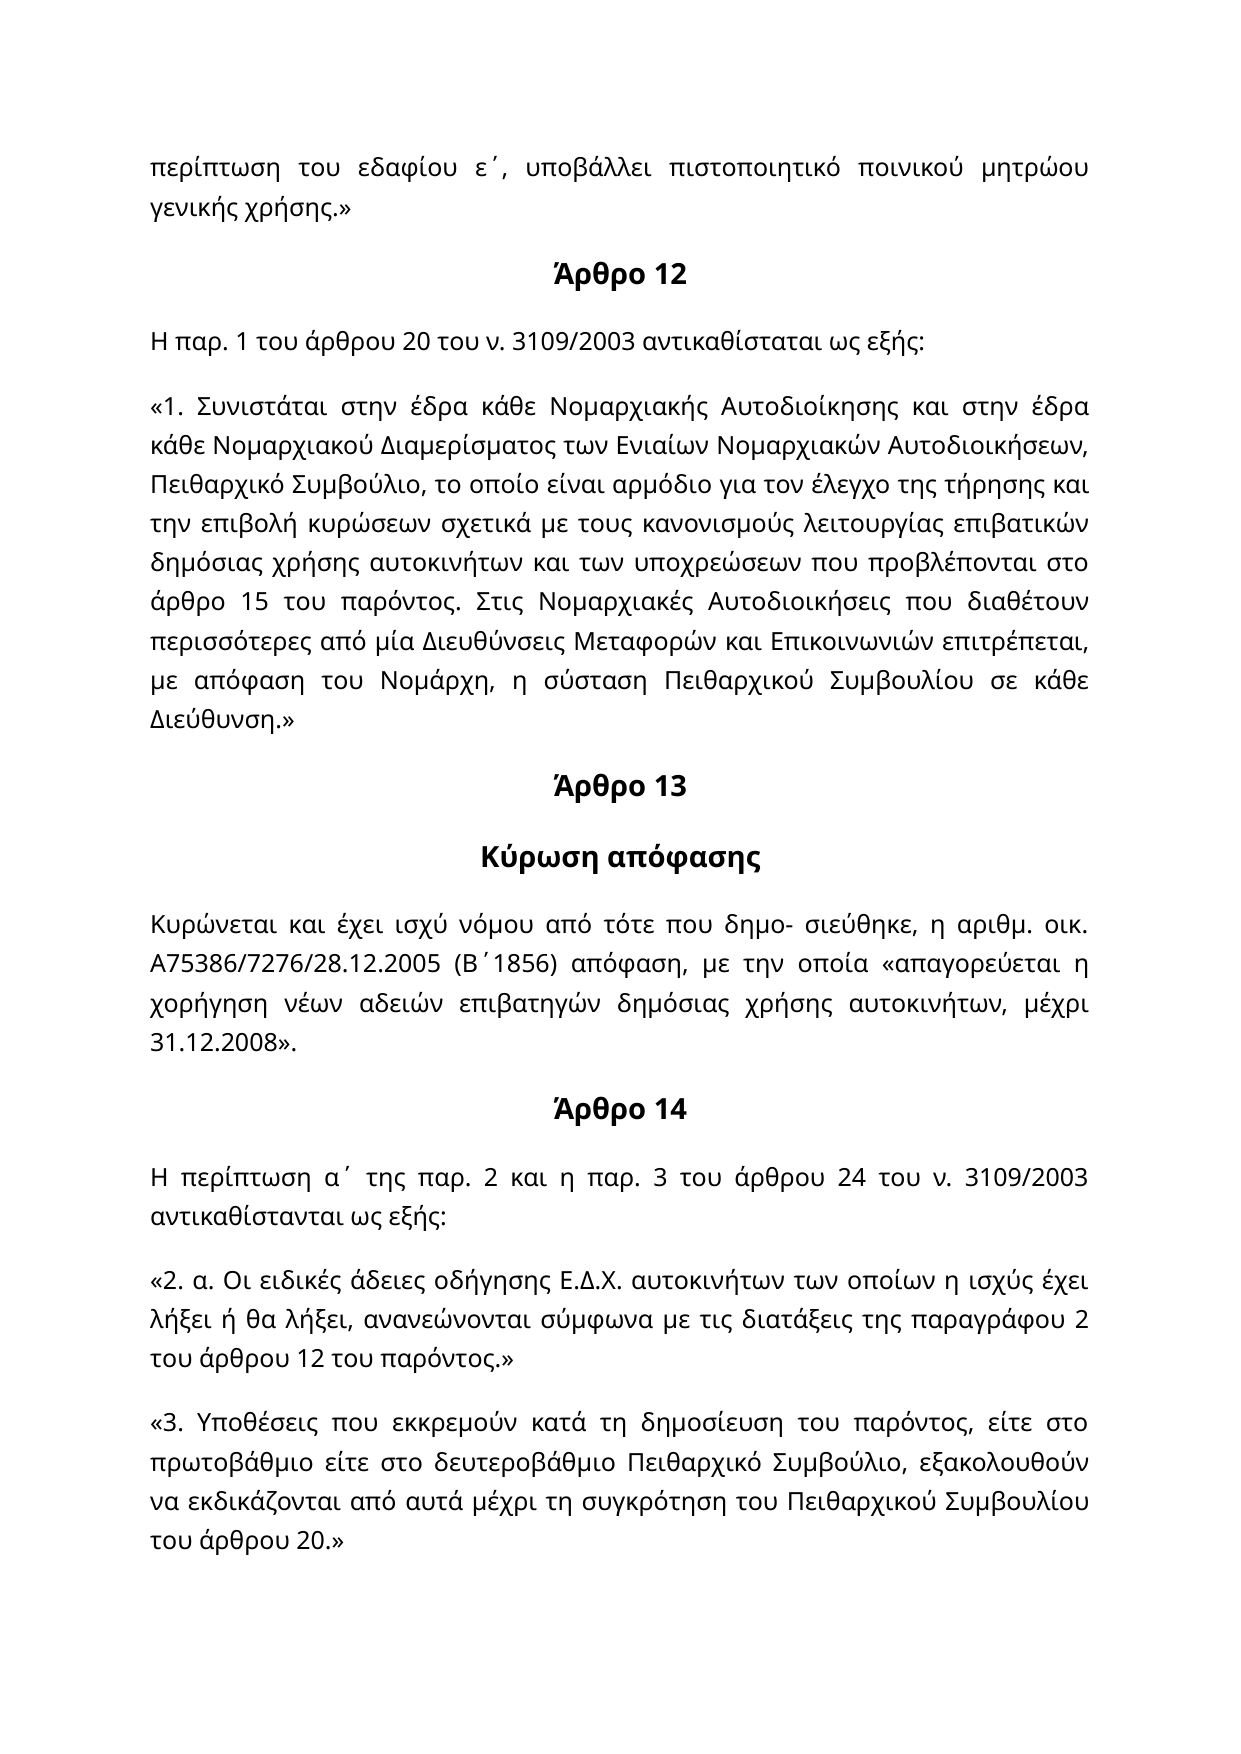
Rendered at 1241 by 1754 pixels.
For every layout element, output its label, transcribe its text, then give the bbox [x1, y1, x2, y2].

text Κυρώνεται και έχει ισχύ νόμου από τότε που δημο- σιεύθηκε, η αριθμ. οικ. Α75386/7276/28.12.2005 (Β΄1856) απόφαση, με την οποία «απαγορεύεται η χορήγηση νέων αδειών επιβατηγών δημόσιας χρήσης αυτοκινήτων, μέχρι 31.12.2008». [150, 907, 1090, 1058]
subtitle Άρθρο 14 [150, 1088, 1090, 1128]
subtitle Κύρωση απόφασης [150, 836, 1090, 876]
subtitle Άρθρο 13 [150, 766, 1090, 805]
subtitle Άρθρο 12 [150, 253, 1090, 293]
text «1. Συνιστάται στην έδρα κάθε Νομαρχιακής Αυτοδιοίκησης και στην έδρα κάθε Νομαρχιακού Διαμερίσματος των Ενιαίων Νομαρχιακών Αυτοδιοικήσεων, Πειθαρχικό Συμβούλιο, το οποίο είναι αρμόδιο για τον έλεγχο της τήρησης και την επιβολή κυρώσεων σχετικά με τους κανονισμούς λειτουργίας επιβατικών δημόσιας χρήσης αυτοκινήτων και των υποχρεώσεων που προβλέπονται στο άρθρο 15 του παρόντος. Στις Νομαρχιακές Αυτοδιοικήσεις που διαθέτουν περισσότερες από μία Διευθύνσεις Μεταφορών και Επικοινωνιών επιτρέπεται, με απόφαση του Νομάρχη, η σύσταση Πειθαρχικού Συμβουλίου σε κάθε Διεύθυνση.» [150, 388, 1090, 736]
text περίπτωση του εδαφίου ε΄, υποβάλλει πιστοποιητικό ποινικού μητρώου γενικής χρήσης.» [150, 150, 1090, 223]
text «2. α. Οι ειδικές άδειες οδήγησης Ε.Δ.Χ. αυτοκινήτων των οποίων η ισχύς έχει λήξει ή θα λήξει, ανανεώνονται σύμφωνα με τις διατάξεις της παραγράφου 2 του άρθρου 12 του παρόντος.» [150, 1262, 1090, 1375]
text Η περίπτωση α΄ της παρ. 2 και η παρ. 3 του άρθρου 24 του ν. 3109/2003 αντικαθίστανται ως εξής: [150, 1159, 1090, 1232]
text «3. Υποθέσεις που εκκρεμούν κατά τη δημοσίευση του παρόντος, είτε στο πρωτοβάθμιο είτε στο δευτεροβάθμιο Πειθαρχικό Συμβούλιο, εξακολουθούν να εκδικάζονται από αυτά μέχρι τη συγκρότηση του Πειθαρχικού Συμβουλίου του άρθρου 20.» [150, 1405, 1090, 1557]
text Η παρ. 1 του άρθρου 20 του ν. 3109/2003 αντικαθίσταται ως εξής: [150, 324, 1090, 358]
